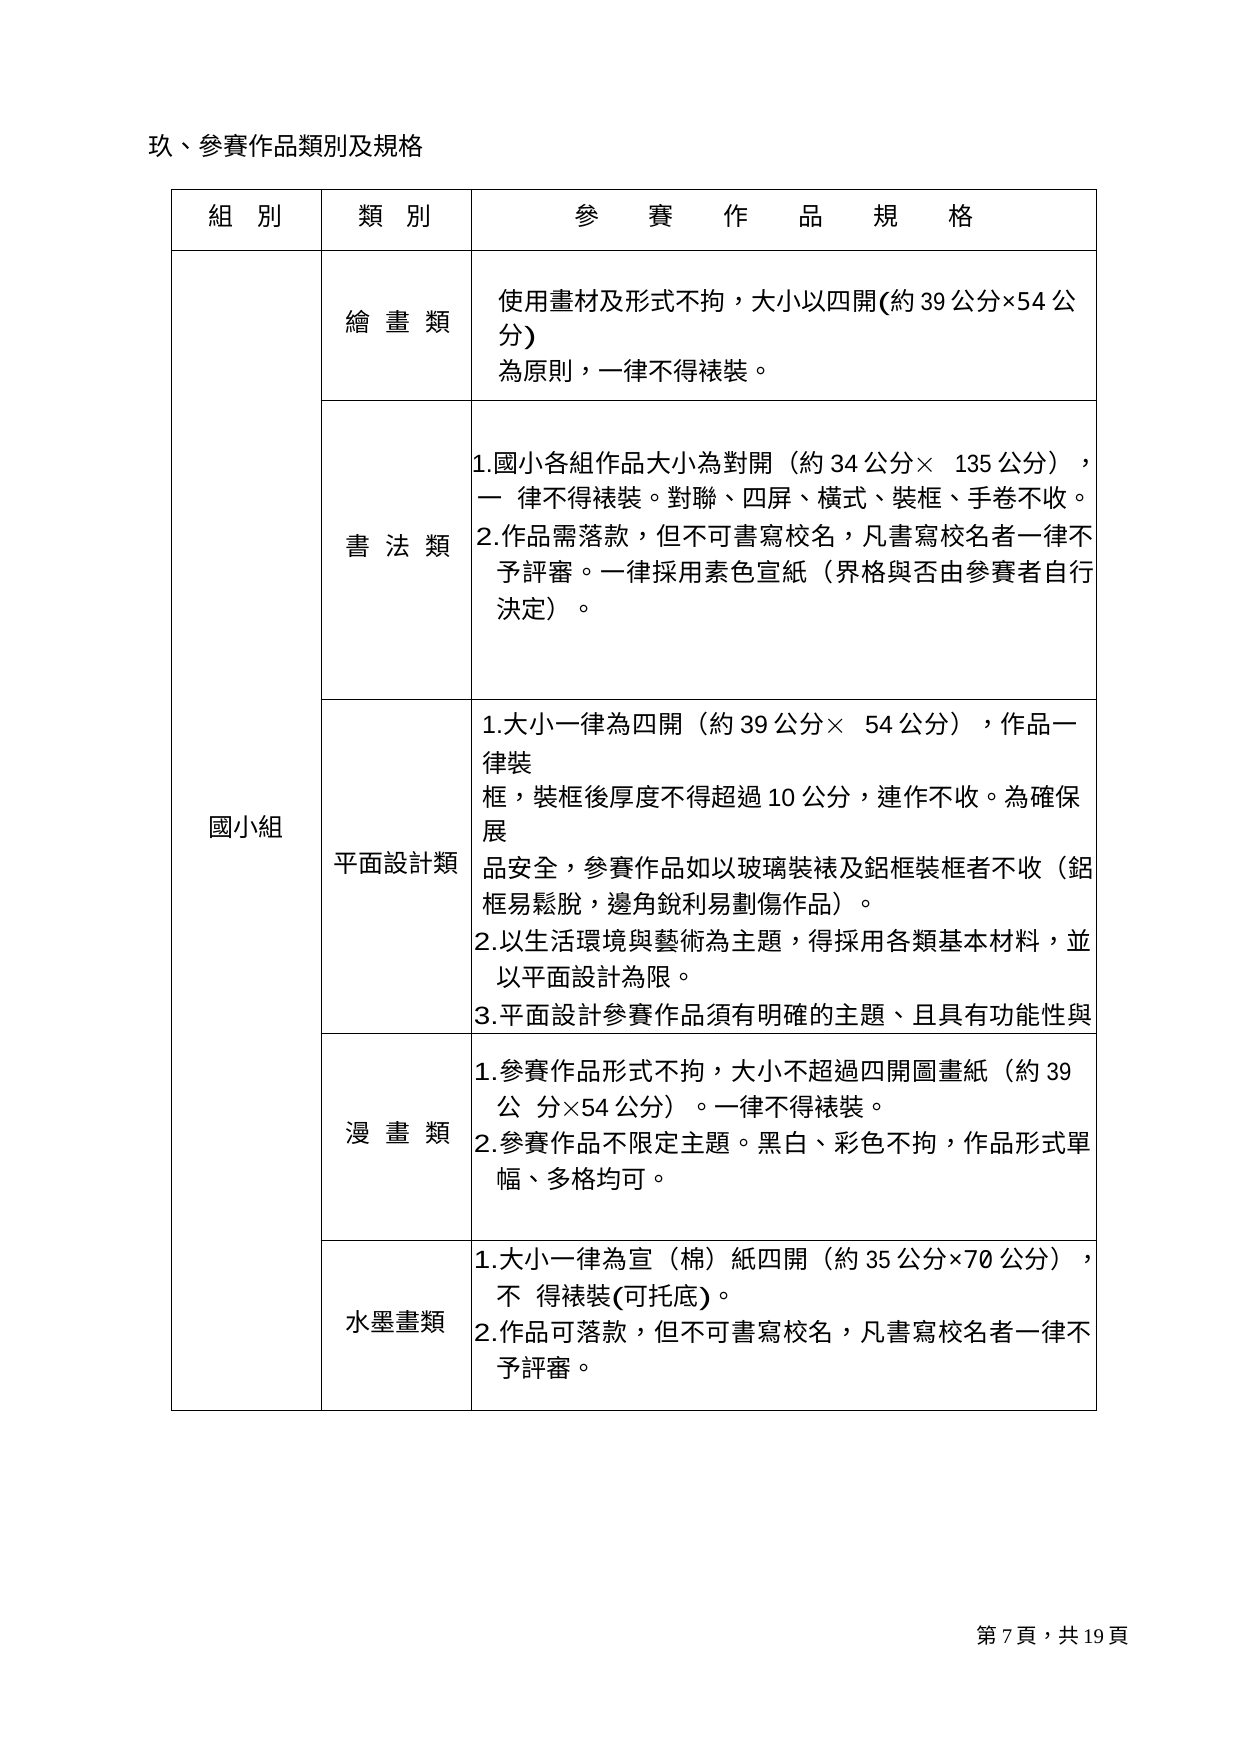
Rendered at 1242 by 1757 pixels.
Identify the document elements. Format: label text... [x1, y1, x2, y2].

table_cell 1.大小一律為四開（約39公分 54公分），作品一律裝 框，裝框後厚度不得超過10公分，連作不收。為確保展 品安全，參賽作品如以玻璃裝裱及鋁框裝框者不收（鋁 框易鬆脫，邊角銳利易劃傷作品）。 2.以生活環境與藝術為主題，得採用各類基本材料，並 以平面設計為限。 3.平面設計參賽作品須有明確的主題、且具有功能性與 目的性。 [472, 700, 1096, 1033]
table_header 組 別 [172, 190, 321, 250]
table_cell 1.大小一律為宣（棉）紙四開（約35公分×70公分），不 得裱裝(可托底)。 2.作品可落款，但不可書寫校名，凡書寫校名者一律不 予評審。 [472, 1241, 1096, 1410]
table_cell 水墨畫類 [322, 1241, 471, 1410]
table_cell 漫 畫 類 [322, 1034, 471, 1240]
table_cell 平面設計類 [322, 700, 471, 1033]
table_cell 使用畫材及形式不拘，大小以四開(約39公分×54公分) 為原則，一律不得裱裝。 [472, 251, 1096, 400]
table_cell 1.參賽作品形式不拘，大小不超過四開圖畫紙（約39公 分54公分）。一律不得裱裝。 2.參賽作品不限定主題。黑白、彩色不拘，作品形式單 幅、多格均可。 [472, 1034, 1096, 1240]
table_cell 繪 畫 類 [322, 251, 471, 400]
table_header 參 賽 作 品 規 格 [472, 190, 1096, 250]
text 玖、參賽作品類別及規格 [148, 125, 1137, 160]
table_cell 書 法 類 [322, 401, 471, 699]
table_header 類 別 [322, 190, 471, 250]
table_cell 國小組 [172, 251, 321, 1410]
table_cell 1.國小各組作品大小為對開（約34公分 135公分），一 律不得裱裝。對聯、四屏、橫式、裝框、手卷不收。 2.作品需落款，但不可書寫校名，凡書寫校名者一律不 予評審。一律採用素色宣紙（界格與否由參賽者自行 決定）。 [472, 401, 1096, 699]
